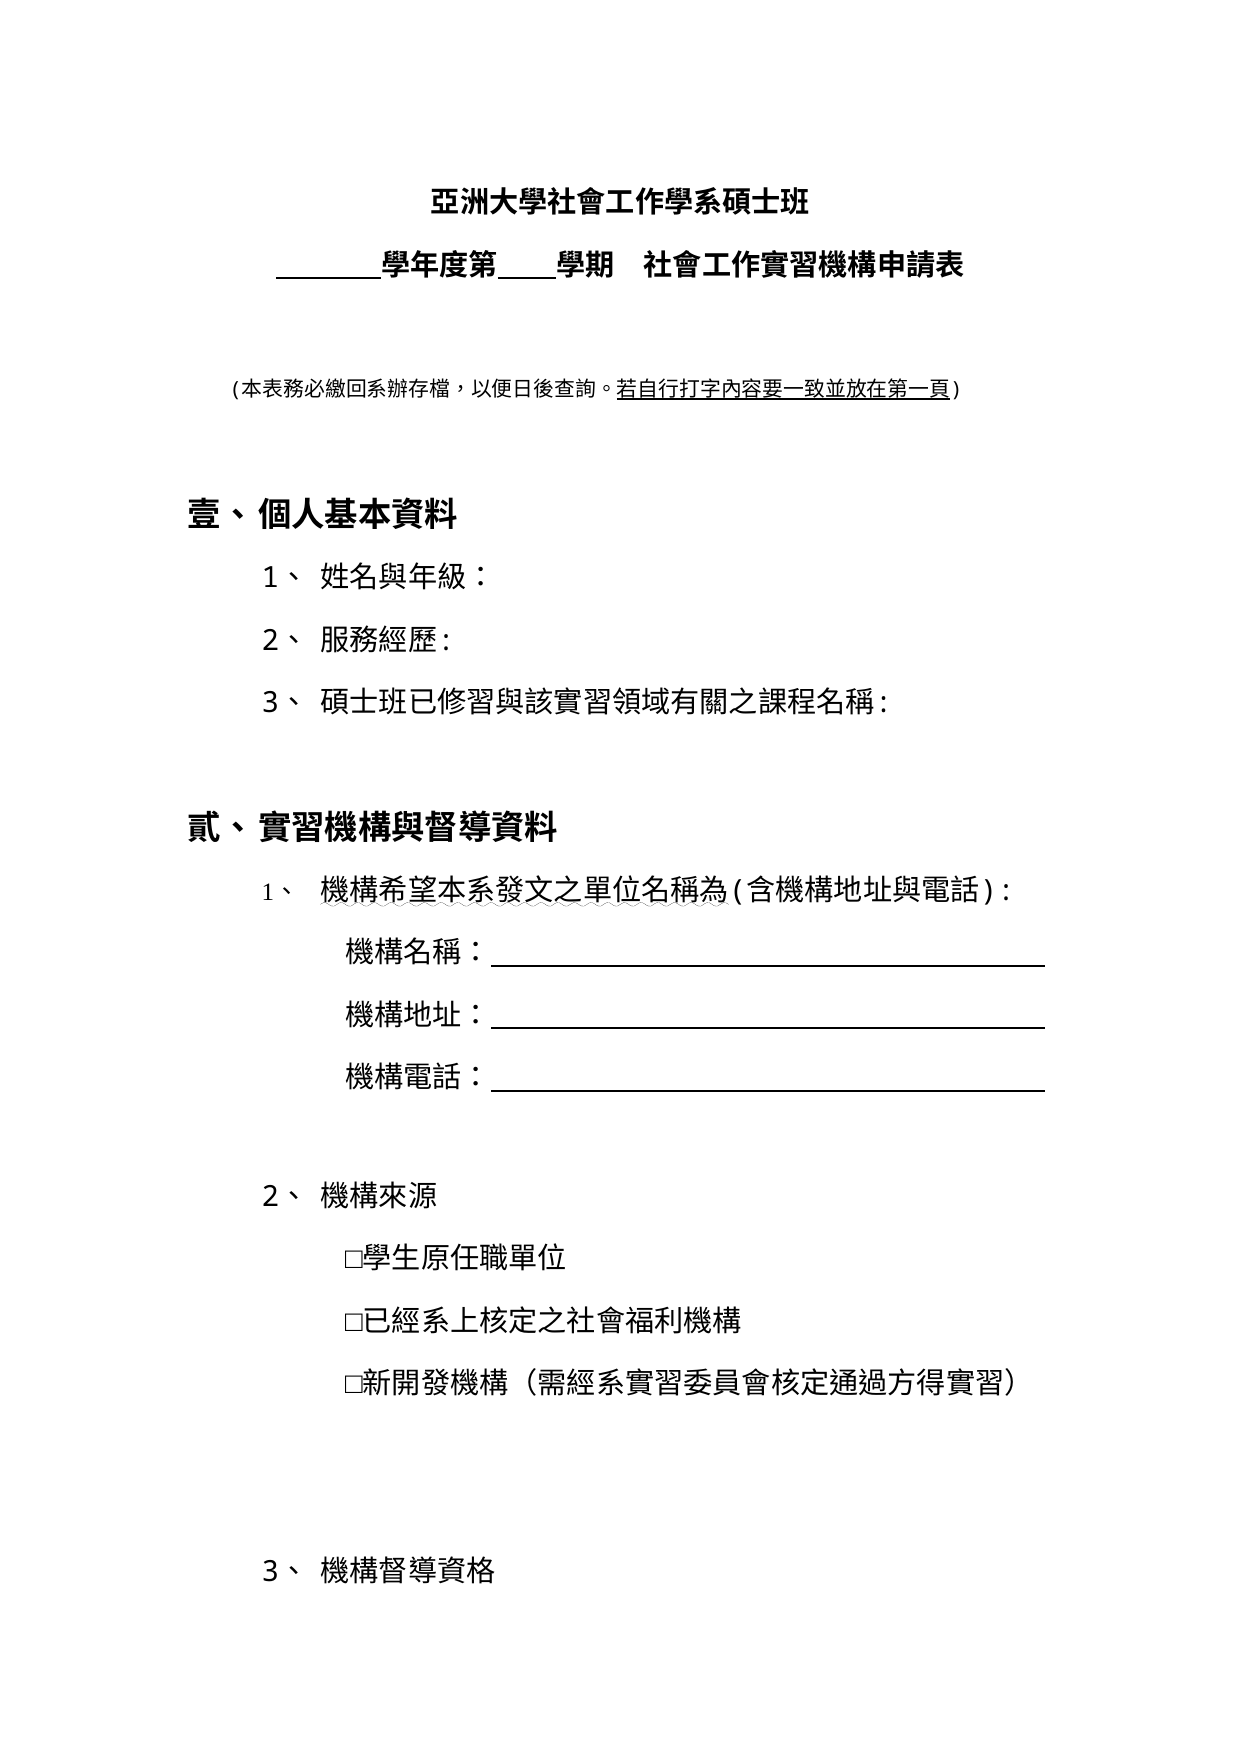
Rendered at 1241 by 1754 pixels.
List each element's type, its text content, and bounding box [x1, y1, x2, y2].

text 亞洲大學社會工作學系碩士班 [187, 158, 1053, 221]
list 服務經歷: [261, 596, 1053, 658]
list 碩士班已修習與該實習領域有關之課程名稱: [261, 658, 1053, 721]
list 機構來源 [261, 1152, 1053, 1214]
list 機構督導資格 [261, 1527, 1087, 1589]
text 機構地址： [187, 971, 1053, 1033]
text 學年度第 學期 社會工作實習機構申請表 [187, 221, 1053, 283]
list 機構希望本系發文之單位名稱為(含機構地址與電話): [261, 846, 1053, 908]
list 實習機構與督導資料 [187, 783, 1053, 846]
text 機構名稱： [187, 908, 1053, 971]
text (本表務必繳回系辦存檔，以便日後查詢。若自行打字內容要一致並放在第一頁) [187, 346, 1053, 408]
text □已經系上核定之社會福利機構 [187, 1277, 1053, 1339]
text □學生原任職單位 [187, 1214, 1053, 1277]
text 機構電話： [187, 1033, 1053, 1096]
list 姓名與年級： [261, 533, 1053, 596]
list 個人基本資料 [187, 471, 1053, 533]
text □新開發機構（需經系實習委員會核定通過方得實習） [187, 1339, 1053, 1402]
